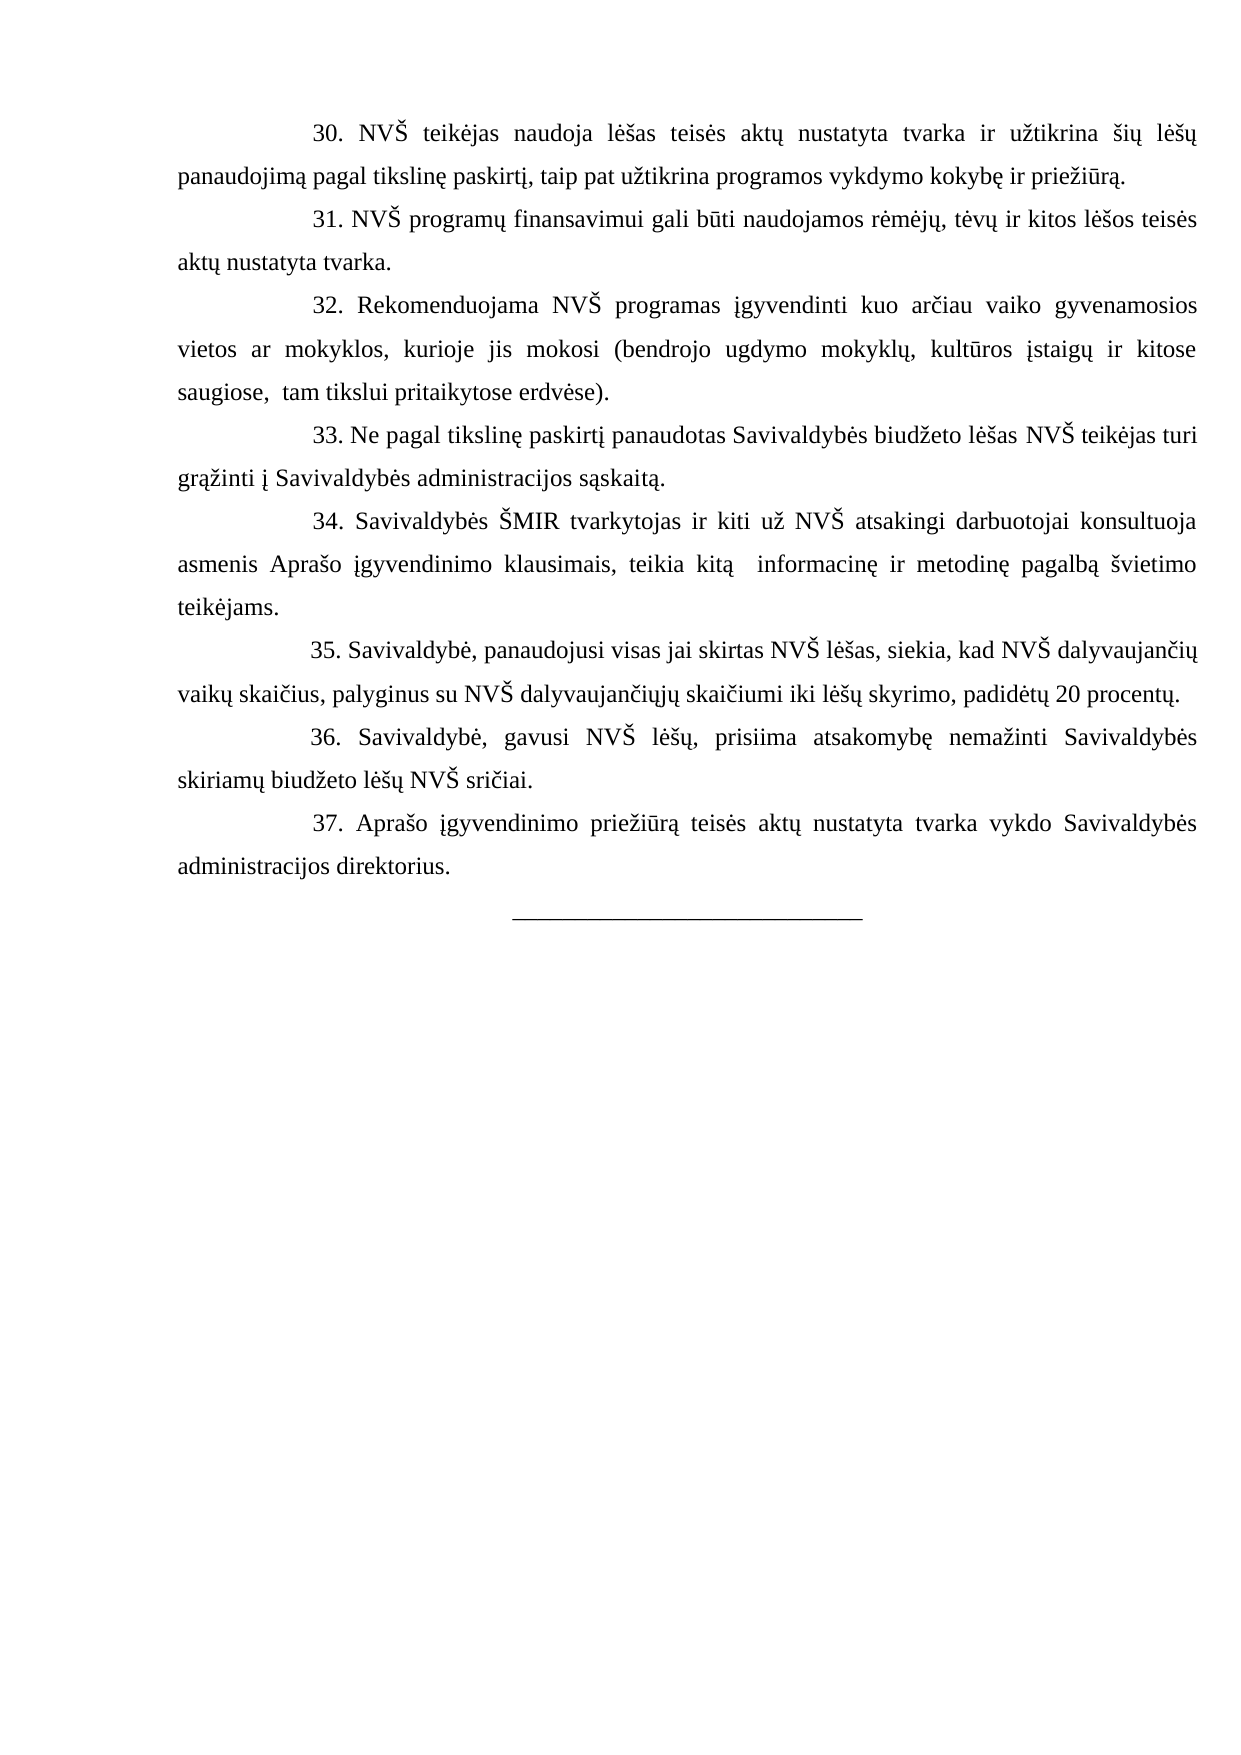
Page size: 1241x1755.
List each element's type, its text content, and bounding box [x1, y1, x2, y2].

text 31. NVŠ programų finansavimui gali būti naudojamos rėmėjų, tėvų ir kitos lėšos teisės aktų nustatyta tvarka. [177, 204, 1198, 276]
text 37. Aprašo įgyvendinimo priežiūrą teisės aktų nustatyta tvarka vykdo Savivaldybės administracijos direktorius. [177, 808, 1198, 880]
text 33. Ne pagal tikslinę paskirtį panaudotas Savivaldybės biudžeto lėšas NVŠ teikėjas turi grąžinti į Savivaldybės administracijos sąskaitą. [177, 420, 1198, 492]
text 35. Savivaldybė, panaudojusi visas jai skirtas NVŠ lėšas, siekia, kad NVŠ dalyvaujančių vaikų skaičius, palyginus su NVŠ dalyvaujančiųjų skaičiumi iki lėšų skyrimo, padidėtų 20 procentų. [177, 636, 1198, 707]
text 36. Savivaldybė, gavusi NVŠ lėšų, prisiima atsakomybę nemažinti Savivaldybės skiriamų biudžeto lėšų NVŠ sričiai. [177, 722, 1198, 794]
text 32. Rekomenduojama NVŠ programas įgyvendinti kuo arčiau vaiko gyvenamosios vietos ar mokyklos, kurioje jis mokosi (bendrojo ugdymo mokyklų, kultūros įstaigų ir kitose saugiose, tam tikslui pritaikytose erdvėse). [177, 291, 1198, 406]
text 34. Savivaldybės ŠMIR tvarkytojas ir kiti už NVŠ atsakingi darbuotojai konsultuoja asmenis Aprašo įgyvendinimo klausimais, teikia kitą informacinę ir metodinę pagalbą švietimo teikėjams. [177, 506, 1198, 621]
text ____________________________ [177, 894, 1198, 923]
text 30. NVŠ teikėjas naudoja lėšas teisės aktų nustatyta tvarka ir užtikrina šių lėšų panaudojimą pagal tikslinę paskirtį, taip pat užtikrina programos vykdymo kokybę ir priežiūrą. [177, 118, 1198, 190]
